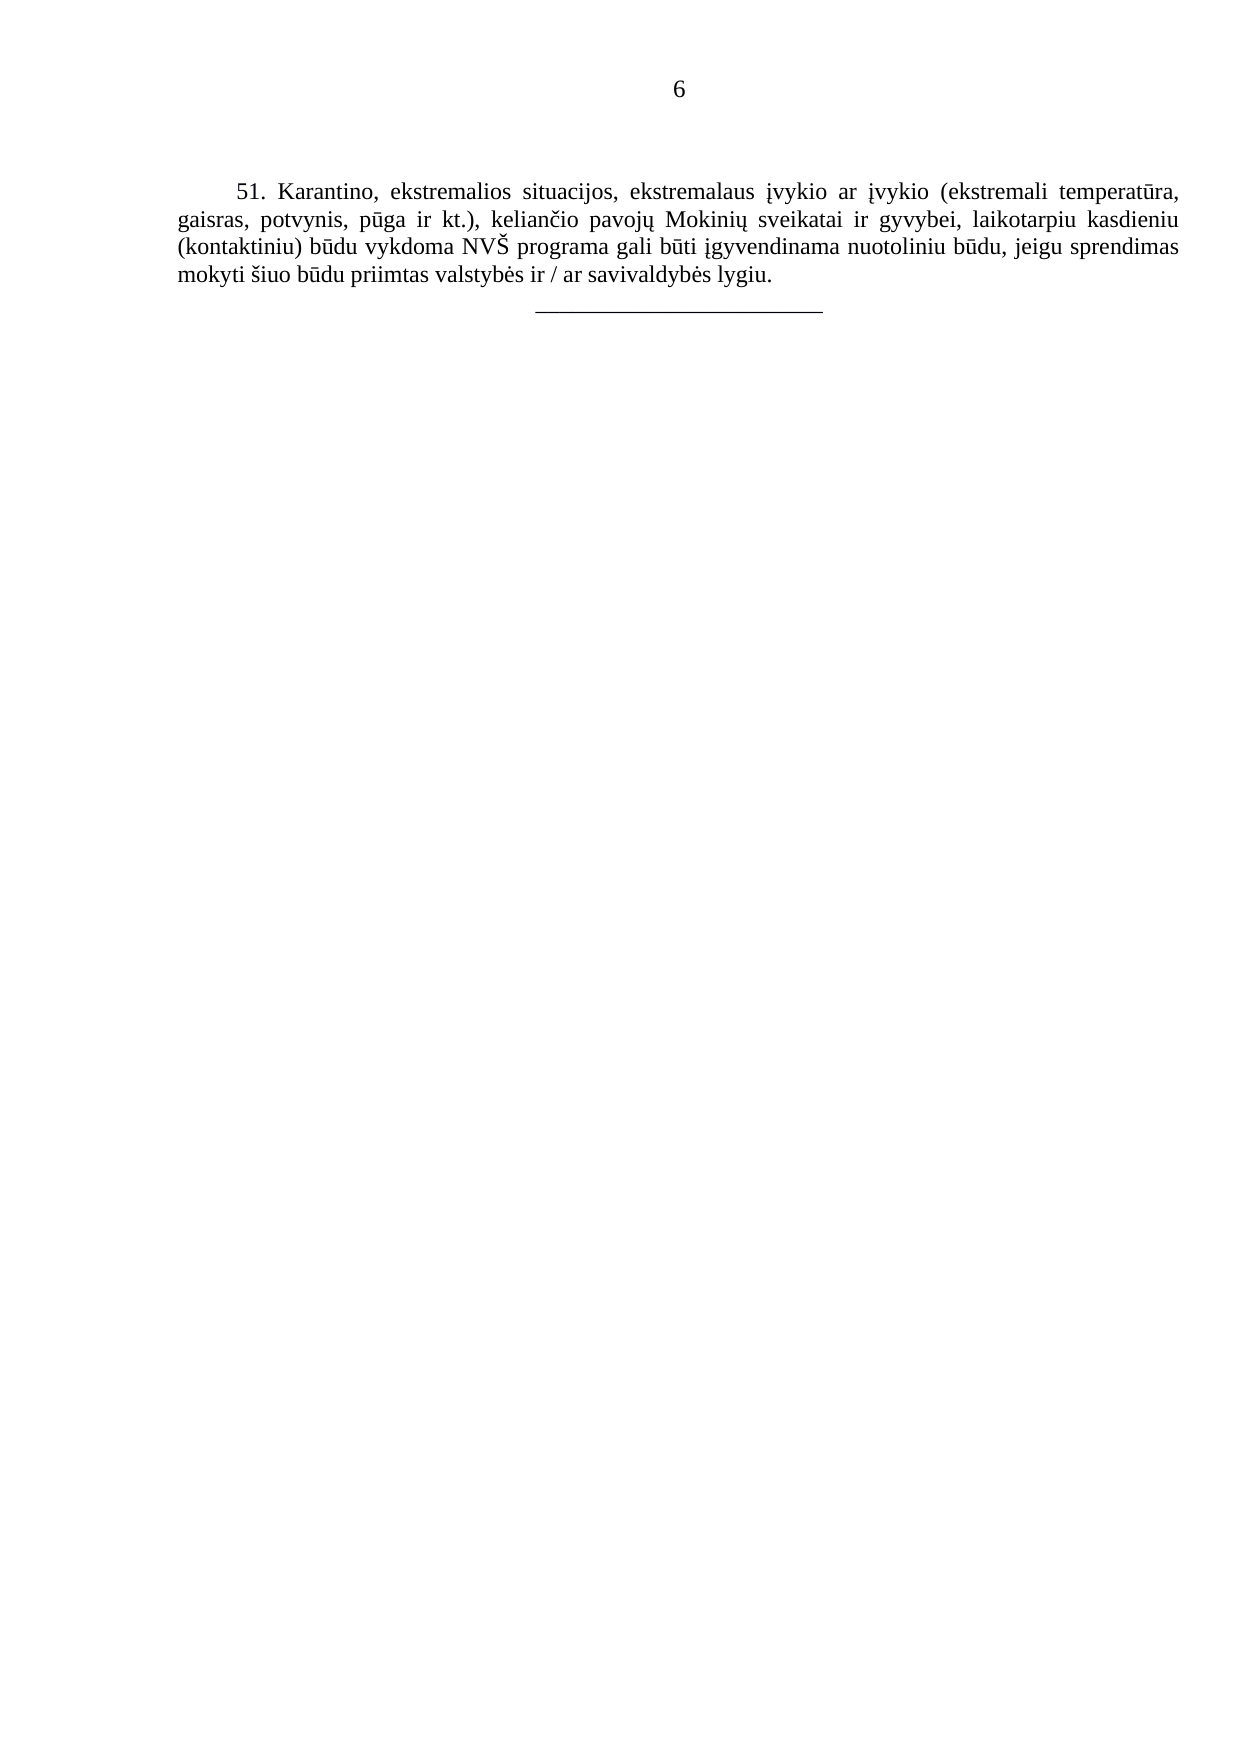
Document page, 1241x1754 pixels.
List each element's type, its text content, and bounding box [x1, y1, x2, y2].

text ________________________ [177, 288, 1181, 315]
text 51. Karantino, ekstremalios situacijos, ekstremalaus įvykio ar įvykio (ekstremali temperatūra, gaisras, potvynis, pūga ir kt.), keliančio pavojų Mokinių sveikatai ir gyvybei, laikotarpiu kasdieniu (kontaktiniu) būdu vykdoma NVŠ programa gali būti įgyvendinama nuotoliniu būdu, jeigu sprendimas mokyti šiuo būdu priimtas valstybės ir / ar savivaldybės lygiu. [177, 177, 1181, 288]
